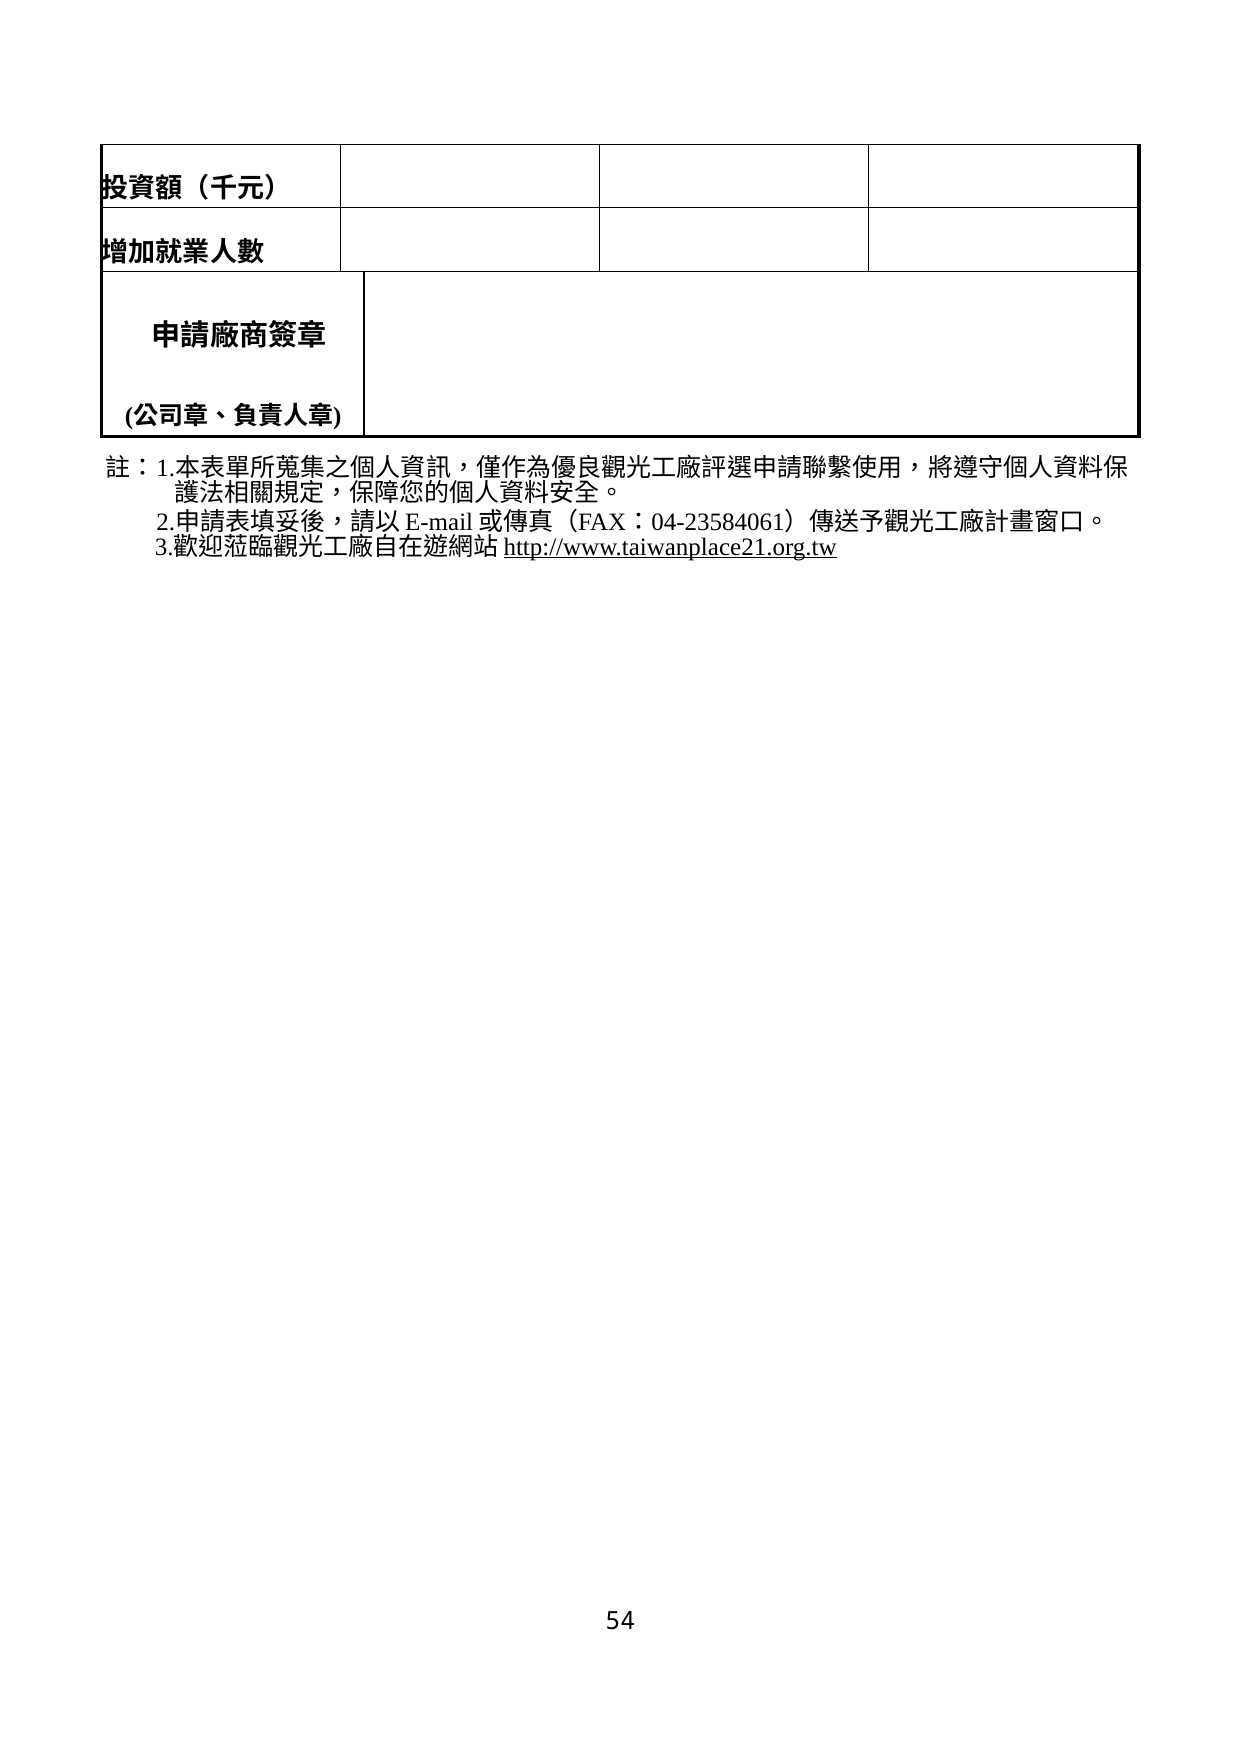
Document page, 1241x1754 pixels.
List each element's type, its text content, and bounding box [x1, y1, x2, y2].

table_cell [600, 208, 868, 271]
table_cell [341, 208, 599, 271]
text 3.歡迎蒞臨觀光工廠自在遊網站http://www.taiwanplace21.org.tw [154, 535, 1179, 560]
text 2.申請表填妥後，請以E-mail或傳真（FAX：04-23584061）傳送予觀光工廠計畫窗口。 [156, 510, 1179, 535]
table_cell [365, 272, 1137, 434]
table_cell [600, 145, 868, 207]
table_cell [869, 145, 1137, 207]
table_cell 增加就業人數 [103, 208, 340, 271]
table_cell 申請廠商簽章 (公司章、負責人章) [103, 272, 363, 434]
table_cell [341, 145, 599, 207]
text 註：1.本表單所蒐集之個人資訊，僅作為優良觀光工廠評選申請聯繫使用，將遵守個人資料保護法相關規定，保障您的個人資料安全。 [106, 456, 1131, 506]
table_cell 投資額（千元） [103, 145, 340, 207]
table_cell [869, 208, 1137, 271]
